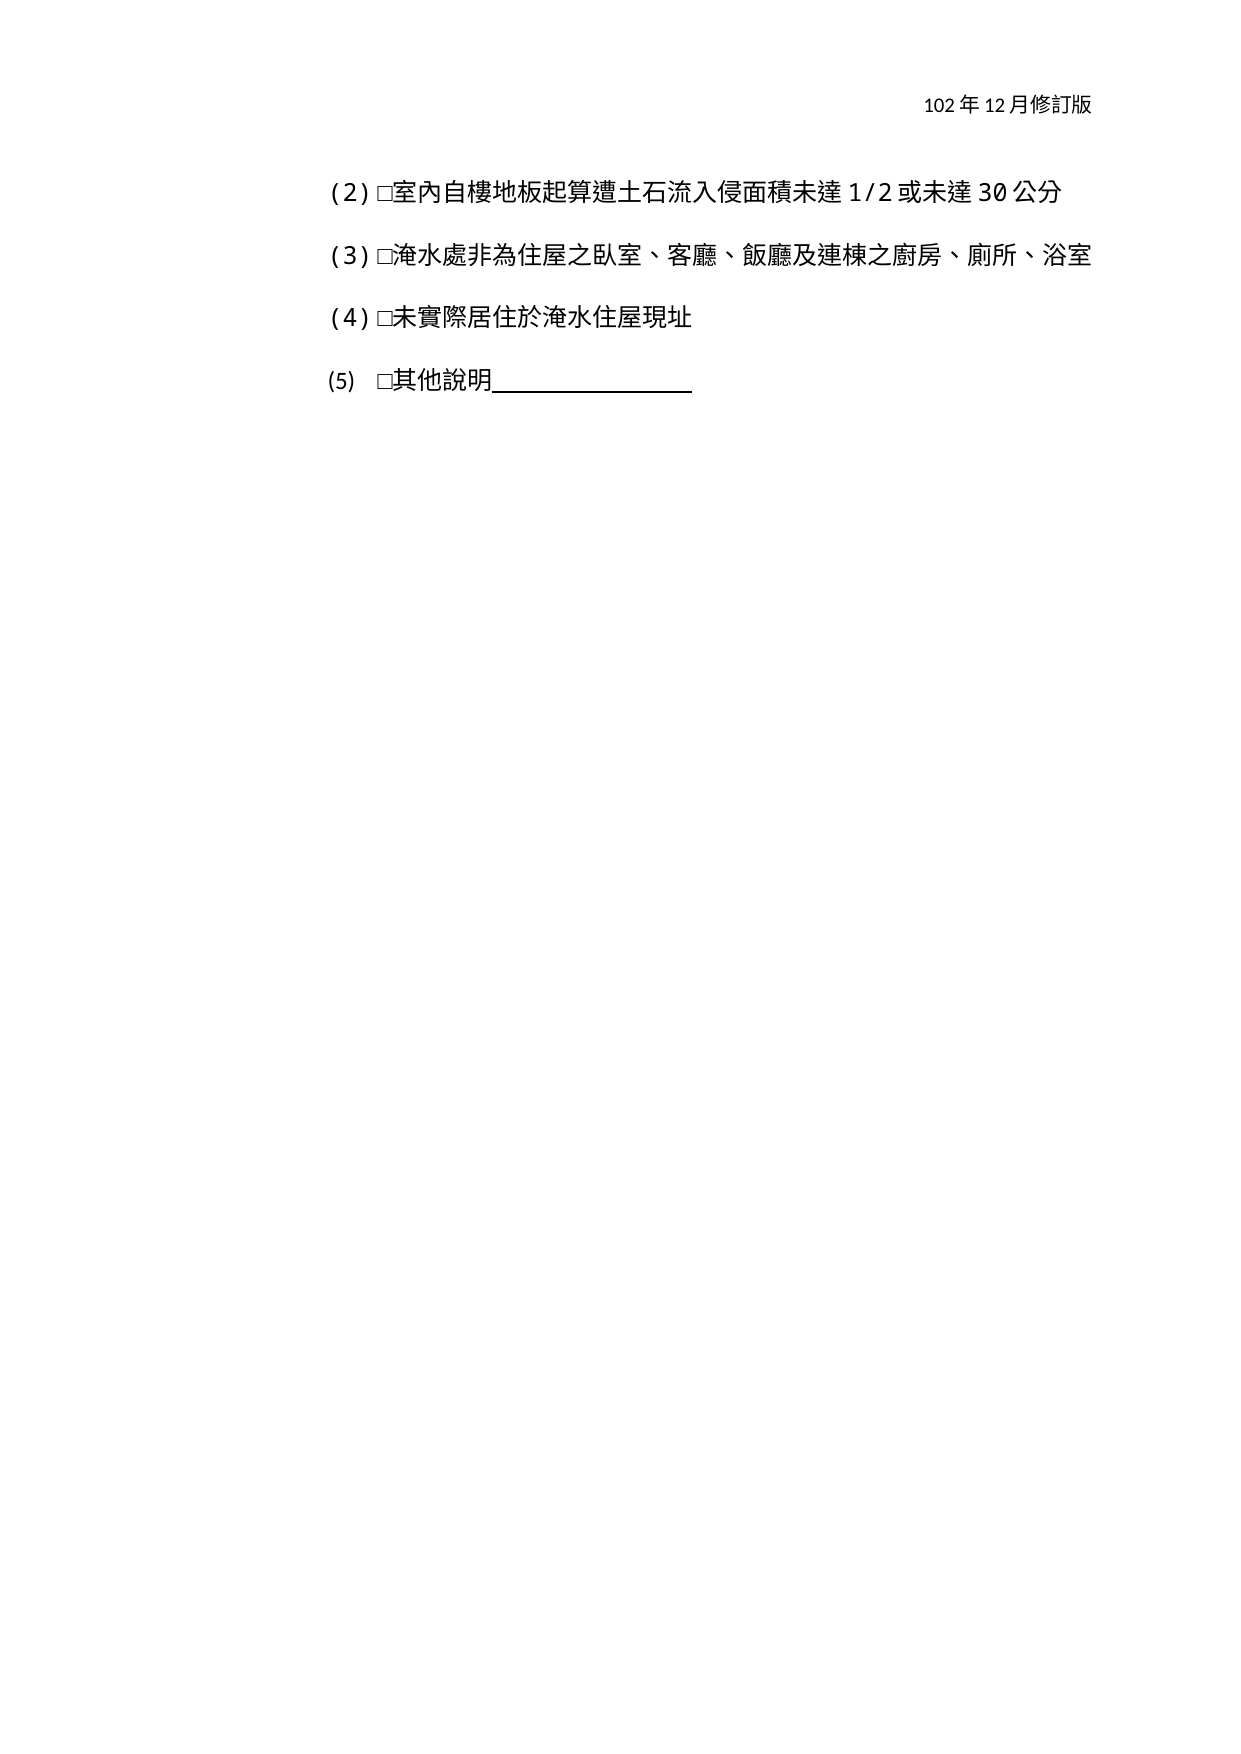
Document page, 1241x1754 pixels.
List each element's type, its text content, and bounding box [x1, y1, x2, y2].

list □其他說明 [327, 337, 1092, 399]
list □室內自樓地板起算遭土石流入侵面積未達1/2或未達30公分 [327, 149, 1092, 212]
list □未實際居住於淹水住屋現址 [327, 274, 1092, 337]
list □淹水處非為住屋之臥室、客廳、飯廳及連棟之廚房、廁所、浴室 [327, 212, 1092, 274]
